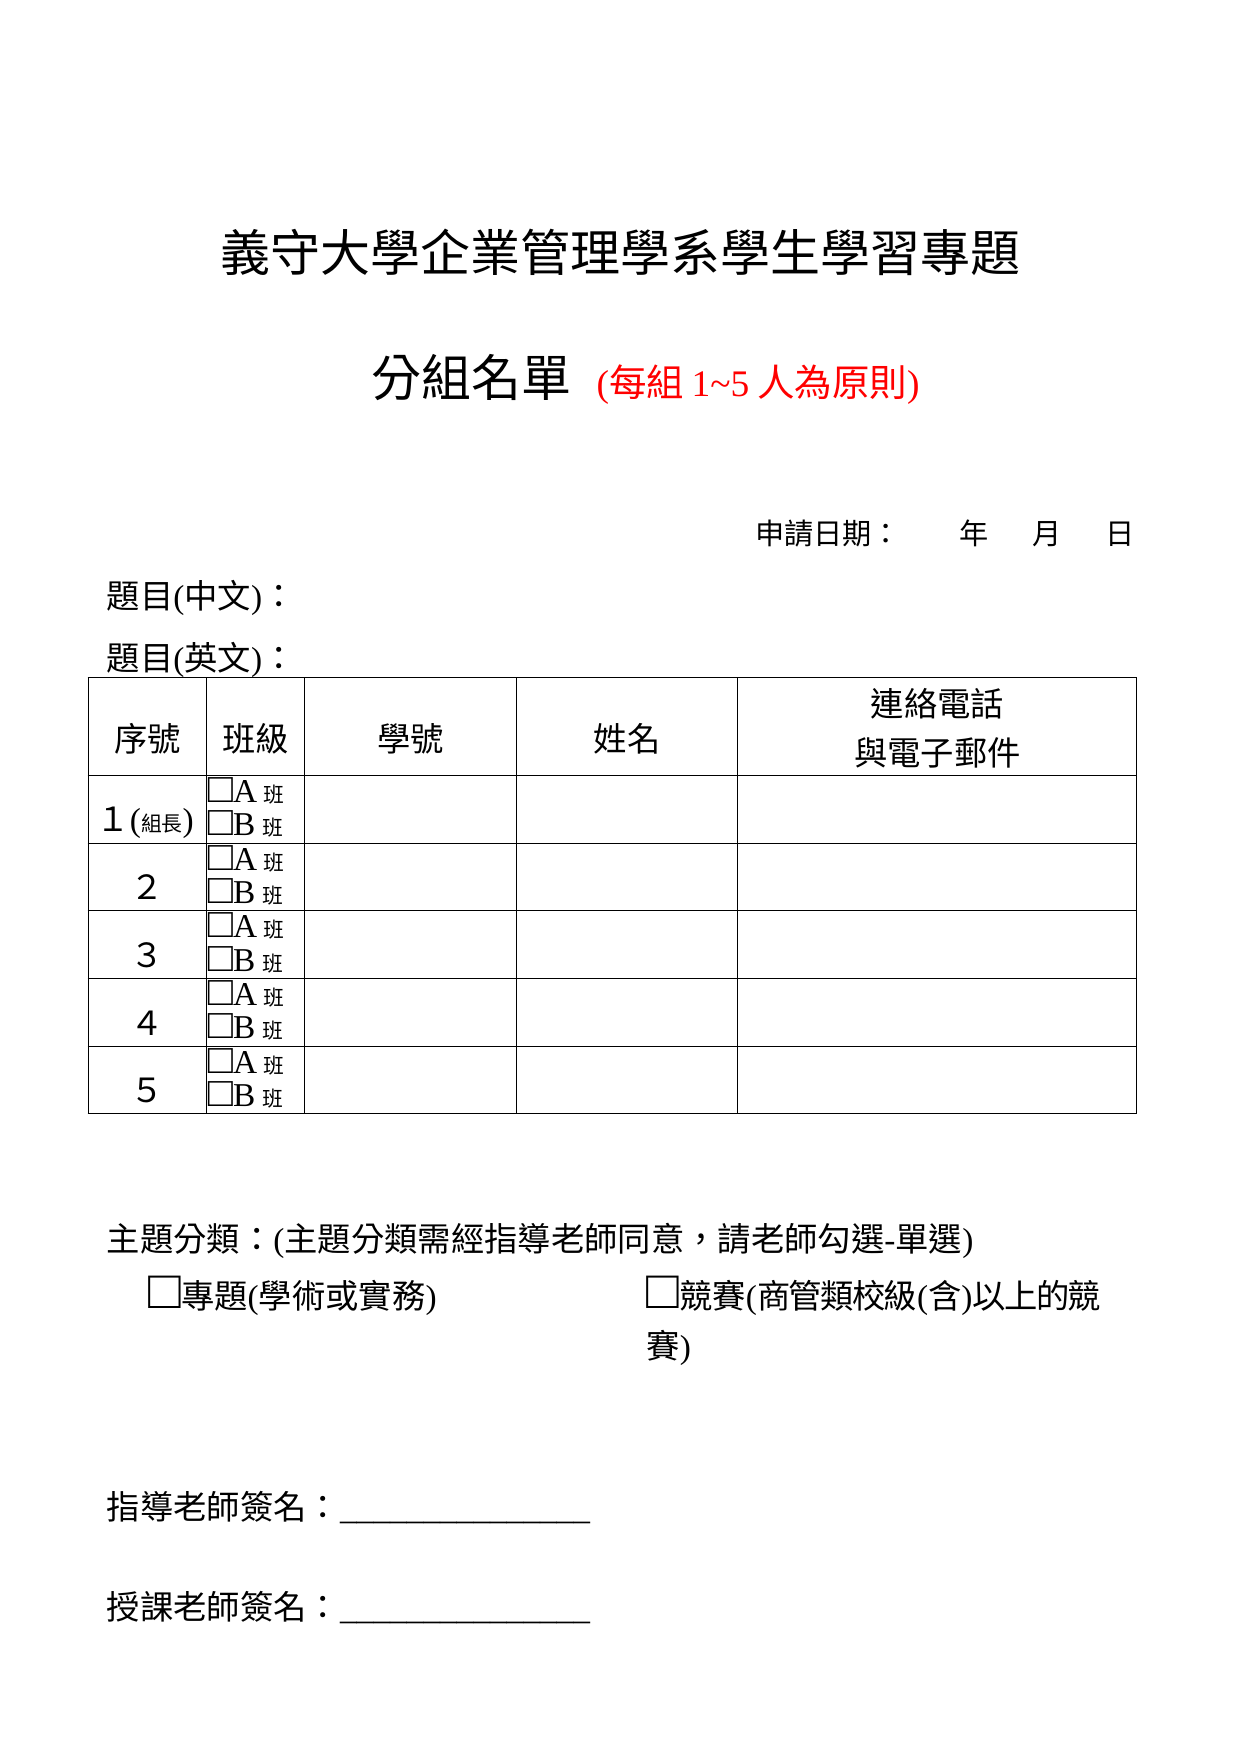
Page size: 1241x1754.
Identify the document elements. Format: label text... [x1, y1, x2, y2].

table_header □競賽(商管類校級(含)以上的競賽) [635, 1258, 1133, 1368]
table_header 學號 [305, 678, 516, 775]
table_cell [738, 911, 1136, 978]
table_header 姓名 [517, 678, 737, 775]
table_cell □A班 □B班 [207, 979, 304, 1046]
table_cell ５ [89, 1047, 206, 1113]
table_header □專題(學術或實務) [137, 1258, 635, 1368]
table_cell ４ [89, 979, 206, 1046]
table_cell □A班 □B班 [207, 1047, 304, 1113]
table_header 序號 [89, 678, 206, 775]
table_cell [517, 844, 737, 910]
table_cell ３ [89, 911, 206, 978]
text 主題分類：(主題分類需經指導老師同意，請老師勾選-單選) [106, 1196, 1134, 1258]
table_cell [738, 1047, 1136, 1113]
table_cell [517, 979, 737, 1046]
text 義守大學企業管理學系學生學習專題 [106, 177, 1134, 302]
text 授課老師簽名：_______________ [106, 1563, 1134, 1626]
table_cell １(組長) [89, 776, 206, 842]
table_cell [137, 1369, 635, 1426]
table_cell [517, 776, 737, 842]
table_cell [517, 911, 737, 978]
table_cell ２ [89, 844, 206, 910]
table_header 班級 [207, 678, 304, 775]
table_cell [305, 1047, 516, 1113]
table_cell □A班 □B班 [207, 844, 304, 910]
table_cell [738, 776, 1136, 842]
table_cell [738, 844, 1136, 910]
table_cell □A班 □B班 [207, 911, 304, 978]
table_cell [305, 911, 516, 978]
table_cell [517, 1047, 737, 1113]
table_header 連絡電話 與電子郵件 [738, 678, 1136, 775]
table_cell [738, 979, 1136, 1046]
table_cell [305, 844, 516, 910]
text 指導老師簽名：_______________ [106, 1463, 1134, 1526]
text 申請日期： 年 月 日 [106, 490, 1134, 552]
table_cell [305, 776, 516, 842]
table_cell [635, 1369, 1133, 1426]
text 題目(中文)： [106, 552, 1134, 615]
table_cell □A班 □B班 [207, 776, 304, 842]
text 分組名單 (每組1~5人為原則) [106, 302, 1184, 427]
table_cell [305, 979, 516, 1046]
text 題目(英文)： [106, 615, 1134, 677]
